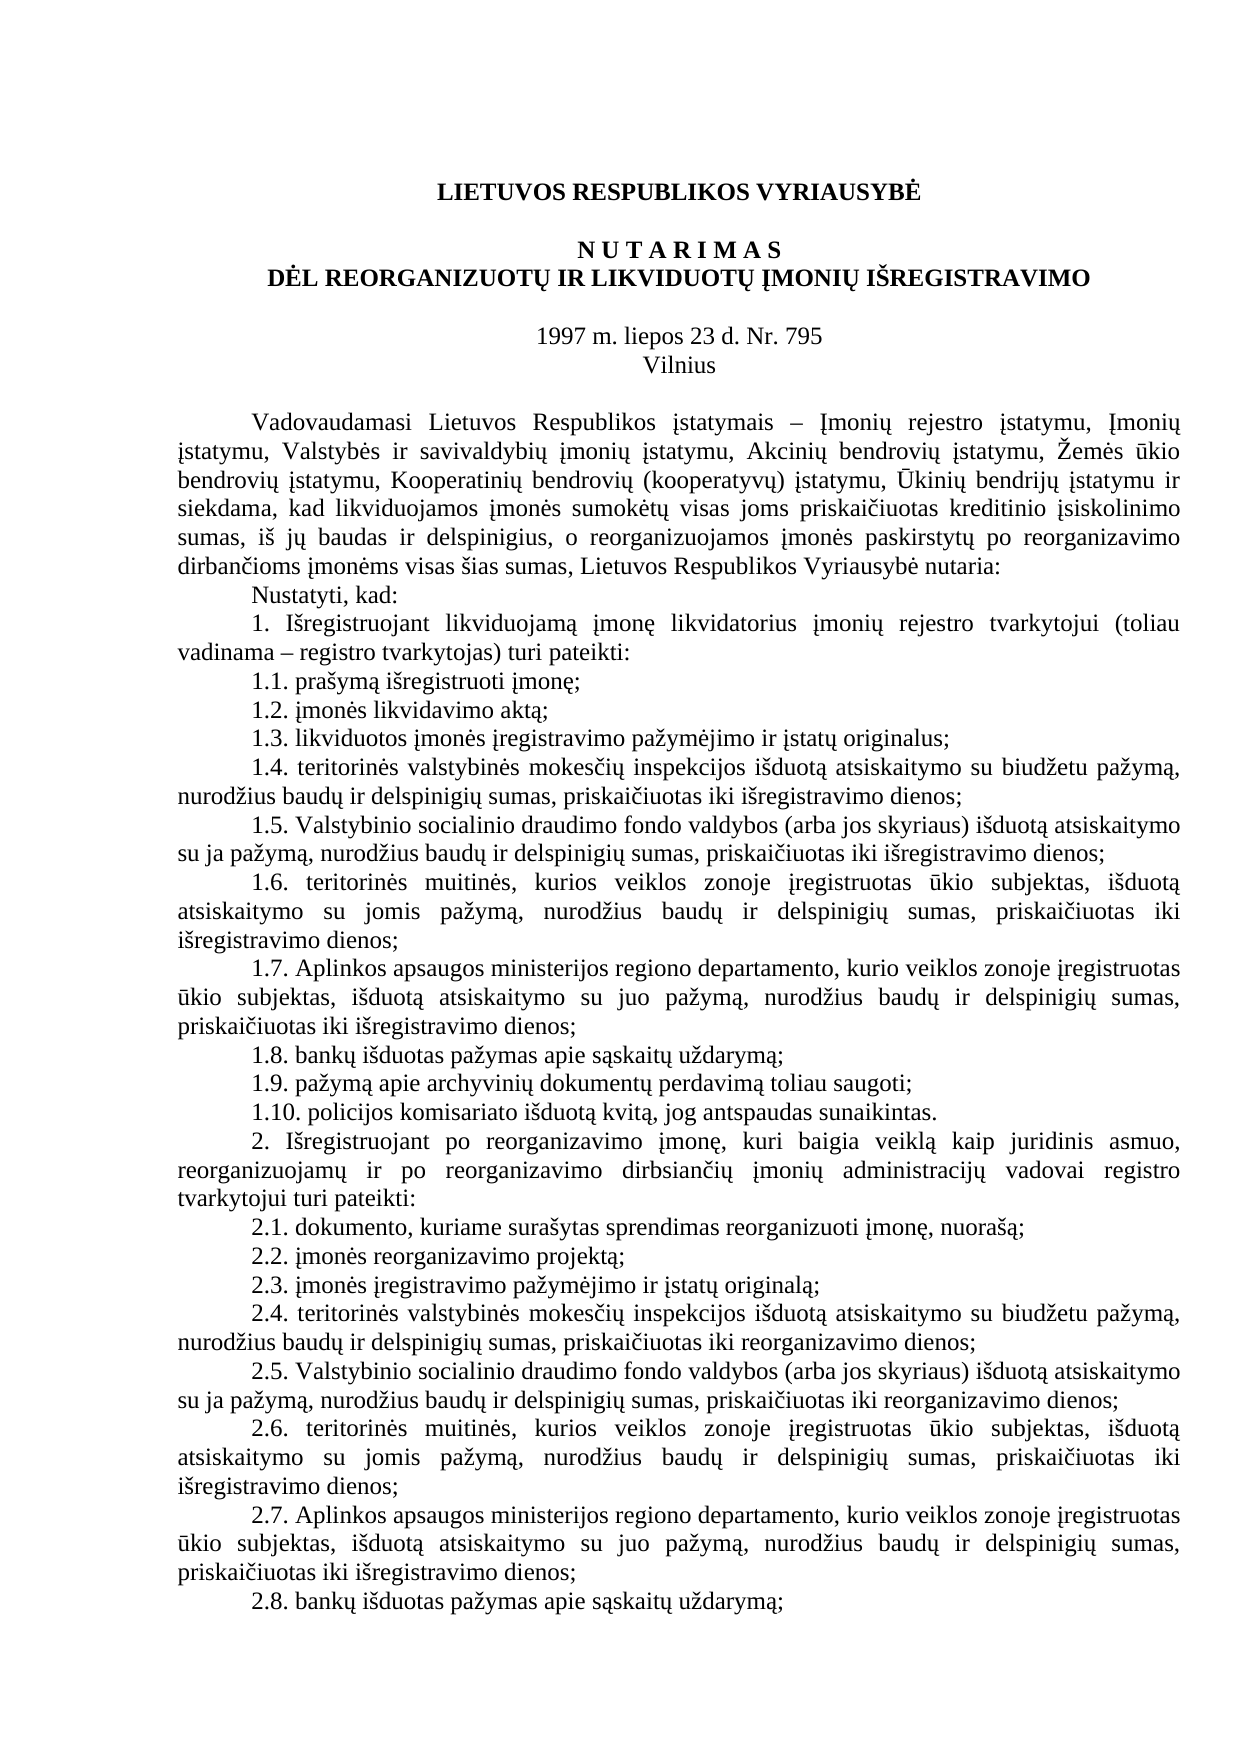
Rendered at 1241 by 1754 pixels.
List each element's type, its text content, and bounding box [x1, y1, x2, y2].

text Nustatyti, kad: [177, 580, 1181, 608]
text 2.8. bankų išduotas pažymas apie sąskaitų uždarymą; [177, 1586, 1181, 1615]
text 2.5. Valstybinio socialinio draudimo fondo valdybos (arba jos skyriaus) išduotą atsiskaitymo su ja pažymą, nurodžius baudų ir delspinigių sumas, priskaičiuotas iki reorganizavimo dienos; [177, 1356, 1181, 1413]
text 1.5. Valstybinio socialinio draudimo fondo valdybos (arba jos skyriaus) išduotą atsiskaitymo su ja pažymą, nurodžius baudų ir delspinigių sumas, priskaičiuotas iki išregistravimo dienos; [177, 810, 1181, 867]
text N U T A R I M A S [177, 235, 1181, 263]
text 1. Išregistruojant likviduojamą įmonę likvidatorius įmonių rejestro tvarkytojui (toliau vadinama – registro tvarkytojas) turi pateikti: [177, 608, 1181, 666]
text 2.3. įmonės įregistravimo pažymėjimo ir įstatų originalą; [177, 1270, 1181, 1298]
text 2.2. įmonės reorganizavimo projektą; [177, 1241, 1181, 1270]
text Vadovaudamasi Lietuvos Respublikos įstatymais – Įmonių rejestro įstatymu, Įmonių įstatymu, Valstybės ir savivaldybių įmonių įstatymu, Akcinių bendrovių įstatymu, Žemės ūkio bendrovių įstatymu, Kooperatinių bendrovių (kooperatyvų) įstatymu, Ūkinių bendrijų įstatymu ir siekdama, kad likviduojamos įmonės sumokėtų visas joms priskaičiuotas kreditinio įsiskolinimo sumas, iš jų baudas ir delspinigius, o reorganizuojamos įmonės paskirstytų po reorganizavimo dirbančioms įmonėms visas šias sumas, Lietuvos Respublikos Vyriausybė nutaria: [177, 407, 1181, 580]
text 2.1. dokumento, kuriame surašytas sprendimas reorganizuoti įmonę, nuorašą; [177, 1212, 1181, 1241]
text 1.2. įmonės likvidavimo aktą; [177, 695, 1181, 723]
text 1.7. Aplinkos apsaugos ministerijos regiono departamento, kurio veiklos zonoje įregistruotas ūkio subjektas, išduotą atsiskaitymo su juo pažymą, nurodžius baudų ir delspinigių sumas, priskaičiuotas iki išregistravimo dienos; [177, 953, 1181, 1040]
text 1.3. likviduotos įmonės įregistravimo pažymėjimo ir įstatų originalus; [177, 723, 1181, 752]
text 1.4. teritorinės valstybinės mokesčių inspekcijos išduotą atsiskaitymo su biudžetu pažymą, nurodžius baudų ir delspinigių sumas, priskaičiuotas iki išregistravimo dienos; [177, 752, 1181, 810]
text DĖL REORGANIZUOTŲ IR LIKVIDUOTŲ ĮMONIŲ IŠREGISTRAVIMO [177, 263, 1181, 292]
text 1.10. policijos komisariato išduotą kvitą, jog antspaudas sunaikintas. [177, 1097, 1181, 1126]
text 1.8. bankų išduotas pažymas apie sąskaitų uždarymą; [177, 1040, 1181, 1068]
text 2.7. Aplinkos apsaugos ministerijos regiono departamento, kurio veiklos zonoje įregistruotas ūkio subjektas, išduotą atsiskaitymo su juo pažymą, nurodžius baudų ir delspinigių sumas, priskaičiuotas iki išregistravimo dienos; [177, 1500, 1181, 1586]
text 1.1. prašymą išregistruoti įmonę; [177, 666, 1181, 695]
text 1997 m. liepos 23 d. Nr. 795 [177, 321, 1181, 350]
text 1.6. teritorinės muitinės, kurios veiklos zonoje įregistruotas ūkio subjektas, išduotą atsiskaitymo su jomis pažymą, nurodžius baudų ir delspinigių sumas, priskaičiuotas iki išregistravimo dienos; [177, 867, 1181, 953]
text 2.4. teritorinės valstybinės mokesčių inspekcijos išduotą atsiskaitymo su biudžetu pažymą, nurodžius baudų ir delspinigių sumas, priskaičiuotas iki reorganizavimo dienos; [177, 1298, 1181, 1356]
text 1.9. pažymą apie archyvinių dokumentų perdavimą toliau saugoti; [177, 1068, 1181, 1097]
text 2. Išregistruojant po reorganizavimo įmonę, kuri baigia veiklą kaip juridinis asmuo, reorganizuojamų ir po reorganizavimo dirbsiančių įmonių administracijų vadovai registro tvarkytojui turi pateikti: [177, 1126, 1181, 1212]
text LIETUVOS RESPUBLIKOS VYRIAUSYBĖ [177, 177, 1181, 206]
text Vilnius [177, 350, 1181, 378]
text 2.6. teritorinės muitinės, kurios veiklos zonoje įregistruotas ūkio subjektas, išduotą atsiskaitymo su jomis pažymą, nurodžius baudų ir delspinigių sumas, priskaičiuotas iki išregistravimo dienos; [177, 1413, 1181, 1500]
